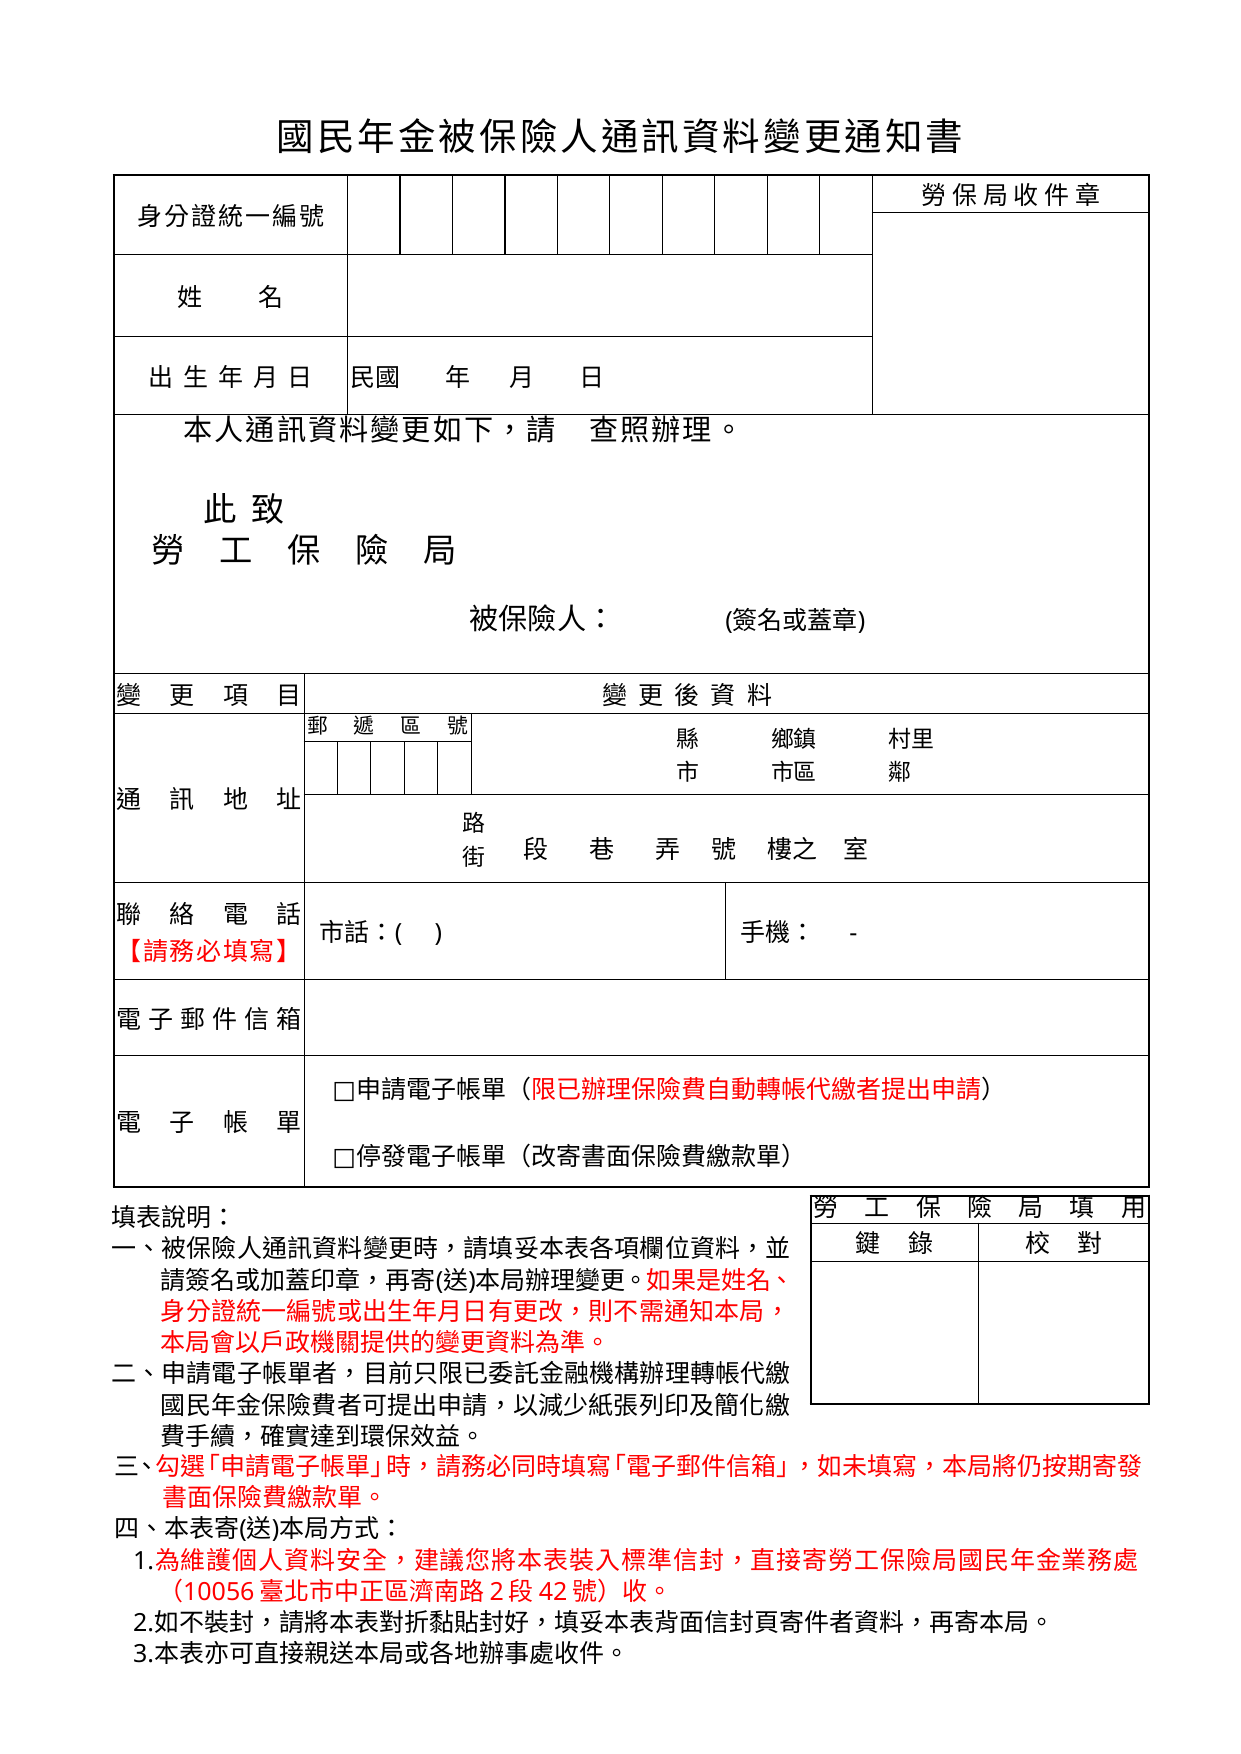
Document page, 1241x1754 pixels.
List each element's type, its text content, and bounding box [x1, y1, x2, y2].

table_cell [979, 1262, 1148, 1402]
table_cell 電子郵件信箱 [115, 980, 304, 1055]
table_cell [338, 742, 370, 794]
table_cell 鍵 錄 [812, 1224, 978, 1261]
table_header [715, 176, 767, 253]
table_cell 校 對 [979, 1224, 1148, 1261]
table_header [401, 176, 452, 253]
table_cell 本人通訊資料變更如下，請 查照辦理。 此 致 勞 工 保 險 局 被保險人： (簽名或蓋章) [115, 415, 1148, 673]
table_cell 變 更 後 資 料 [305, 674, 1148, 713]
table_cell 民國 年 月 日 [348, 337, 872, 414]
table_cell [305, 742, 337, 794]
table_cell [371, 742, 404, 794]
table_cell 出 生 年 月 日 [115, 337, 347, 414]
table_cell [873, 213, 1148, 414]
table_cell 縣市 鄉鎮市區 村里鄰 [472, 714, 1148, 794]
table_header 身分證統一編號 [115, 176, 347, 253]
table_cell 手機： - [726, 883, 1148, 979]
table_header [453, 176, 504, 253]
table_cell 電子帳單 [115, 1056, 304, 1186]
table_cell [405, 742, 437, 794]
table_header 勞 保 局 收 件 章 [873, 176, 1148, 212]
table_header [820, 176, 872, 253]
table_cell [348, 255, 872, 336]
table_cell 變更項目 [115, 674, 304, 713]
text 國民年金被保險人通訊資料變更通知書 [118, 107, 1122, 161]
table_header [610, 176, 662, 253]
table_cell 路街 段 巷 弄 號 樓之 室 [305, 795, 1148, 882]
text 3.本表亦可直接親送本局或各地辦事處收件。 [133, 1638, 1142, 1669]
table_cell 通訊地址 [115, 714, 304, 882]
table_cell 市話：( ) [305, 883, 725, 979]
text 2.如不裝封，請將本表對折黏貼封好，填妥本表背面信封頁寄件者資料，再寄本局。 [133, 1607, 1142, 1638]
table_header [348, 176, 399, 253]
text 1.為維護個人資料安全，建議您將本表裝入標準信封，直接寄勞工保險局國民年金業務處（10056臺北市中正區濟南路2段42號）收。 [133, 1544, 1142, 1607]
table_cell 郵遞區號 [305, 714, 471, 741]
table_cell [305, 980, 1148, 1055]
table_header [558, 176, 609, 253]
table_cell [812, 1262, 978, 1402]
text 四、本表寄(送)本局方式： [114, 1513, 1142, 1544]
table_header [663, 176, 714, 253]
table_cell 聯絡電話 【請務必填寫】 [115, 883, 304, 979]
text 三、勾選「申請電子帳單」時，請務必同時填寫「電子郵件信箱」，如未填寫，本局將仍按期寄發書面保險費繳款單。 [114, 1450, 1142, 1513]
table_header [768, 176, 819, 253]
table_header [506, 176, 557, 253]
table_cell [438, 742, 471, 794]
table_cell 姓 名 [115, 255, 347, 336]
table_header 勞工保險局填用 [812, 1197, 1148, 1223]
table_cell □申請電子帳單（限已辦理保險費自動轉帳代繳者提出申請） □停發電子帳單（改寄書面保險費繳款單） [305, 1056, 1148, 1186]
